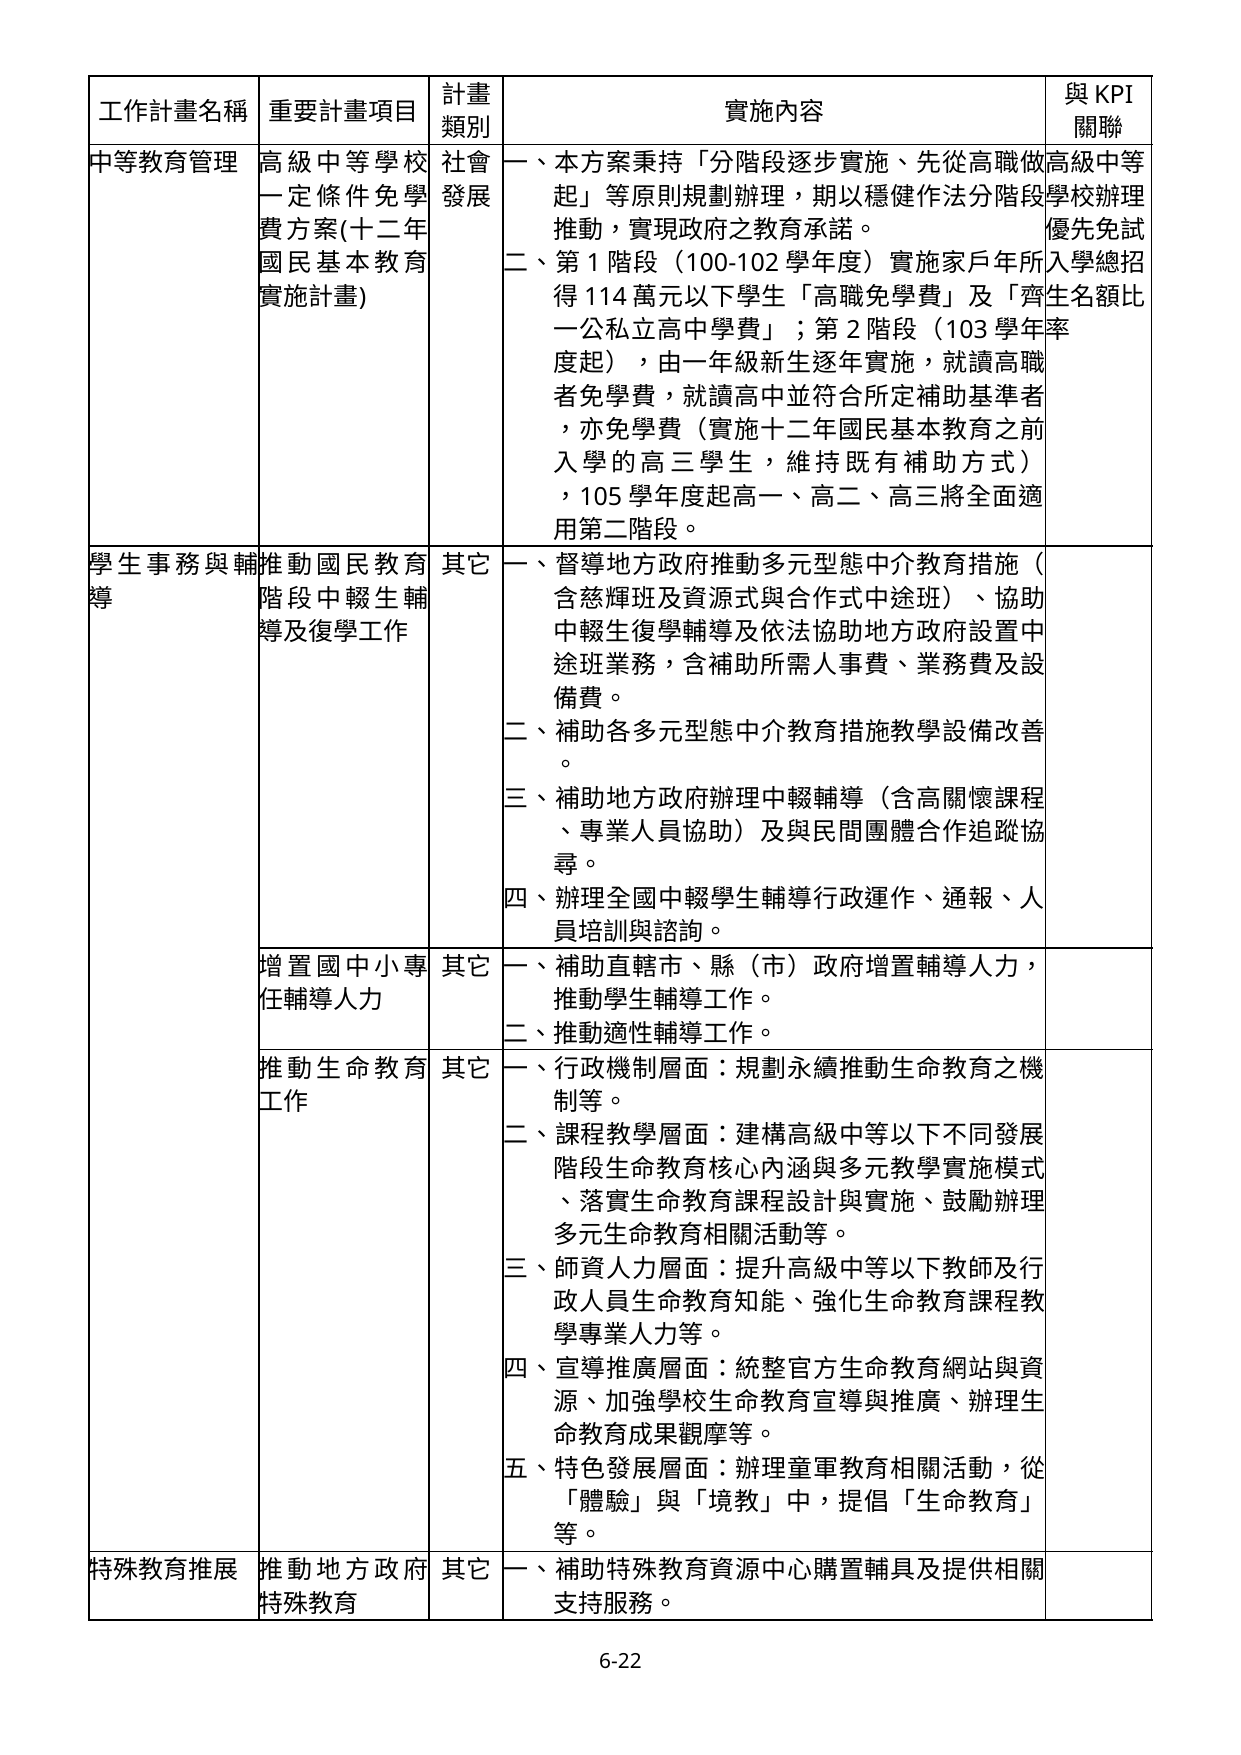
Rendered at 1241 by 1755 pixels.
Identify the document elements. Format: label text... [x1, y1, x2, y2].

table_cell 中等教育管理 [90, 145, 258, 545]
table_cell 社會發展 [430, 145, 502, 545]
table_cell 一、督導地方政府推動多元型態中介教育措施（含慈輝班及資源式與合作式中途班）、協助中輟生復學輔導及依法協助地方政府設置中途班業務，含補助所需人事費、業務費及設備費。 二、補助各多元型態中介教育措施教學設備改善。 三、補助地方政府辦理中輟輔導（含高關懷課程、專業人員協助）及與民間團體合作追蹤協尋。 四、辦理全國中輟學生輔導行政運作、通報、人員培訓與諮詢。 [504, 547, 1045, 947]
table_cell 推動國民教育階段中輟生輔導及復學工作 [260, 547, 428, 947]
table_cell 其它 [430, 547, 502, 947]
table_cell 增置國中小專任輔導人力 [260, 949, 428, 1049]
table_cell 特殊教育推展 [90, 1552, 258, 1619]
table_header 工作計畫名稱 [90, 77, 258, 143]
table_cell [1046, 547, 1151, 947]
table_header 實施內容 [504, 77, 1045, 143]
table_cell 推動地方政府特殊教育 [260, 1552, 428, 1619]
table_cell 學生事務與輔導 [90, 547, 258, 1551]
table_header 計畫類別 [430, 77, 502, 143]
table_cell 一、補助特殊教育資源中心購置輔具及提供相關支持服務。 [504, 1552, 1045, 1619]
table_cell [1046, 949, 1151, 1049]
table_header 與KPI 關聯 [1046, 77, 1151, 143]
table_cell 推動生命教育工作 [260, 1050, 428, 1551]
table_cell 一、行政機制層面：規劃永續推動生命教育之機制等。 二、課程教學層面：建構高級中等以下不同發展階段生命教育核心內涵與多元教學實施模式、落實生命教育課程設計與實施、鼓勵辦理多元生命教育相關活動等。 三、師資人力層面：提升高級中等以下教師及行政人員生命教育知能、強化生命教育課程教學專業人力等。 四、宣導推廣層面：統整官方生命教育網站與資源、加強學校生命教育宣導與推廣、辦理生命教育成果觀摩等。 五、特色發展層面：辦理童軍教育相關活動，從「體驗」與「境教」中，提倡「生命教育」等。 [504, 1050, 1045, 1551]
table_cell [1046, 1050, 1151, 1551]
table_cell 其它 [430, 949, 502, 1049]
table_cell 一、補助直轄市、縣（市）政府增置輔導人力，推動學生輔導工作。 二、推動適性輔導工作。 [504, 949, 1045, 1049]
table_cell 高級中等學校一定條件免學費方案(十二年國民基本教育實施計畫) [260, 145, 428, 545]
table_cell 高級中等學校辦理優先免試入學總招生名額比率 [1046, 145, 1151, 545]
table_cell [1046, 1552, 1151, 1619]
table_cell 其它 [430, 1050, 502, 1551]
table_cell 一、本方案秉持「分階段逐步實施、先從高職做起」等原則規劃辦理，期以穩健作法分階段推動，實現政府之教育承諾。 二、第1階段（100-102學年度）實施家戶年所得114萬元以下學生「高職免學費」及「齊一公私立高中學費」；第2階段（103學年度起），由一年級新生逐年實施，就讀高職者免學費，就讀高中並符合所定補助基準者，亦免學費（實施十二年國民基本教育之前入學的高三學生，維持既有補助方式），105學年度起高一、高二、高三將全面適用第二階段。 [504, 145, 1045, 545]
table_header 重要計畫項目 [260, 77, 428, 143]
table_cell 其它 [430, 1552, 502, 1619]
